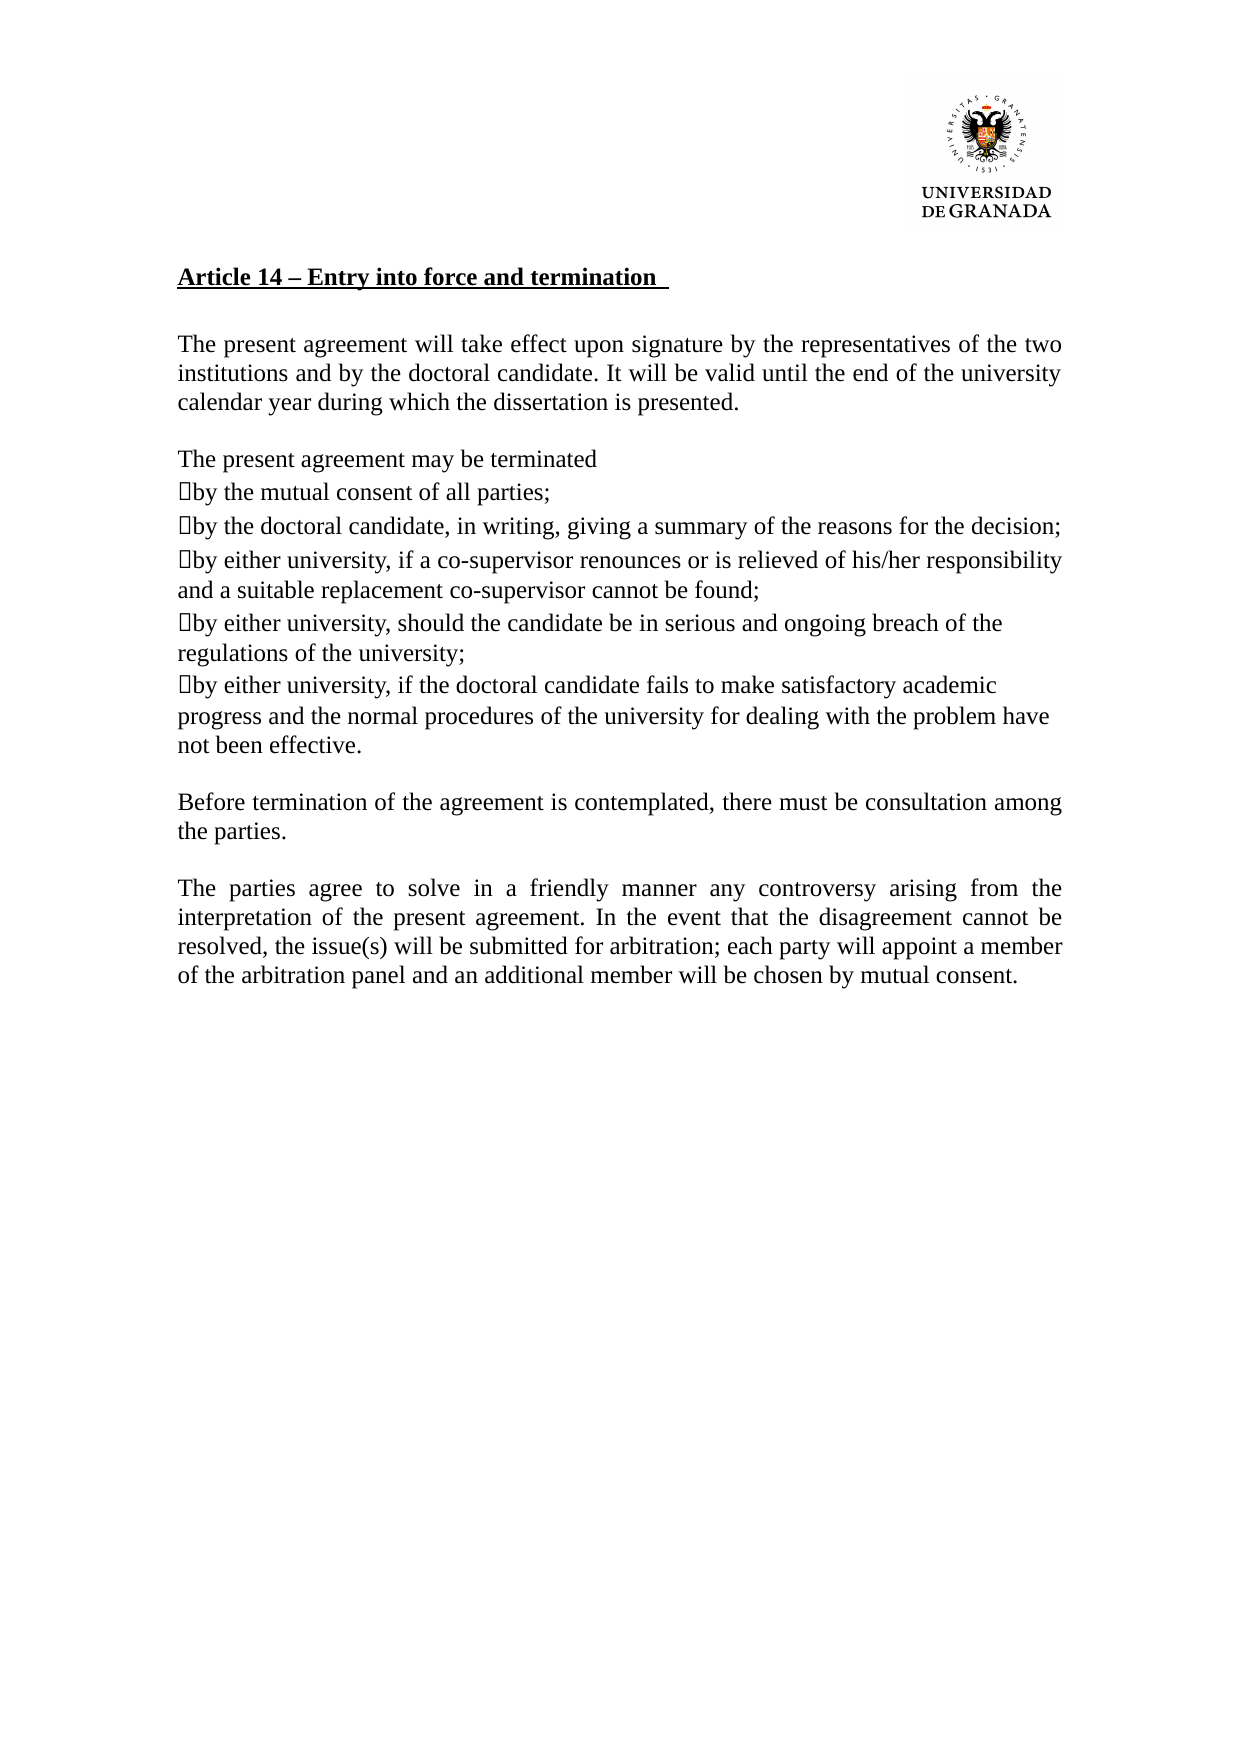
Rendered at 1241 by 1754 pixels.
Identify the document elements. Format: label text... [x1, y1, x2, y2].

text The parties agree to solve in a friendly manner any controversy arising from the interpretation of the present agreement. In the event that the disagreement cannot be resolved, the issue(s) will be submitted for arbitration; each party will appoint a member of the arbitration panel and an additional member will be chosen by mutual consent. [177, 873, 1063, 988]
text by either university, should the candidate be in serious and ongoing breach of the [177, 604, 1063, 638]
text The present agreement may be terminated [177, 444, 1063, 473]
text by the doctoral candidate, in writing, giving a summary of the reasons for the decision; [177, 507, 1063, 541]
text The present agreement will take effect upon signature by the representatives of the two institutions and by the doctoral candidate. It will be valid until the end of the university calendar year during which the dissertation is presented. [177, 329, 1063, 416]
text regulations of the university; [177, 638, 1063, 667]
text by either university, if a co-supervisor renounces or is relieved of his/her responsibility and a suitable replacement co-supervisor cannot be found; [177, 541, 1063, 604]
text progress and the normal procedures of the university for dealing with the problem have [177, 701, 1063, 730]
text Article 14 – Entry into force and termination [177, 262, 1063, 291]
text Before termination of the agreement is contemplated, there must be consultation among the parties. [177, 787, 1063, 845]
text by the mutual consent of all parties; [177, 473, 1063, 507]
text by either university, if the doctoral candidate fails to make satisfactory academic [177, 667, 1063, 701]
text not been effective. [177, 730, 1063, 758]
